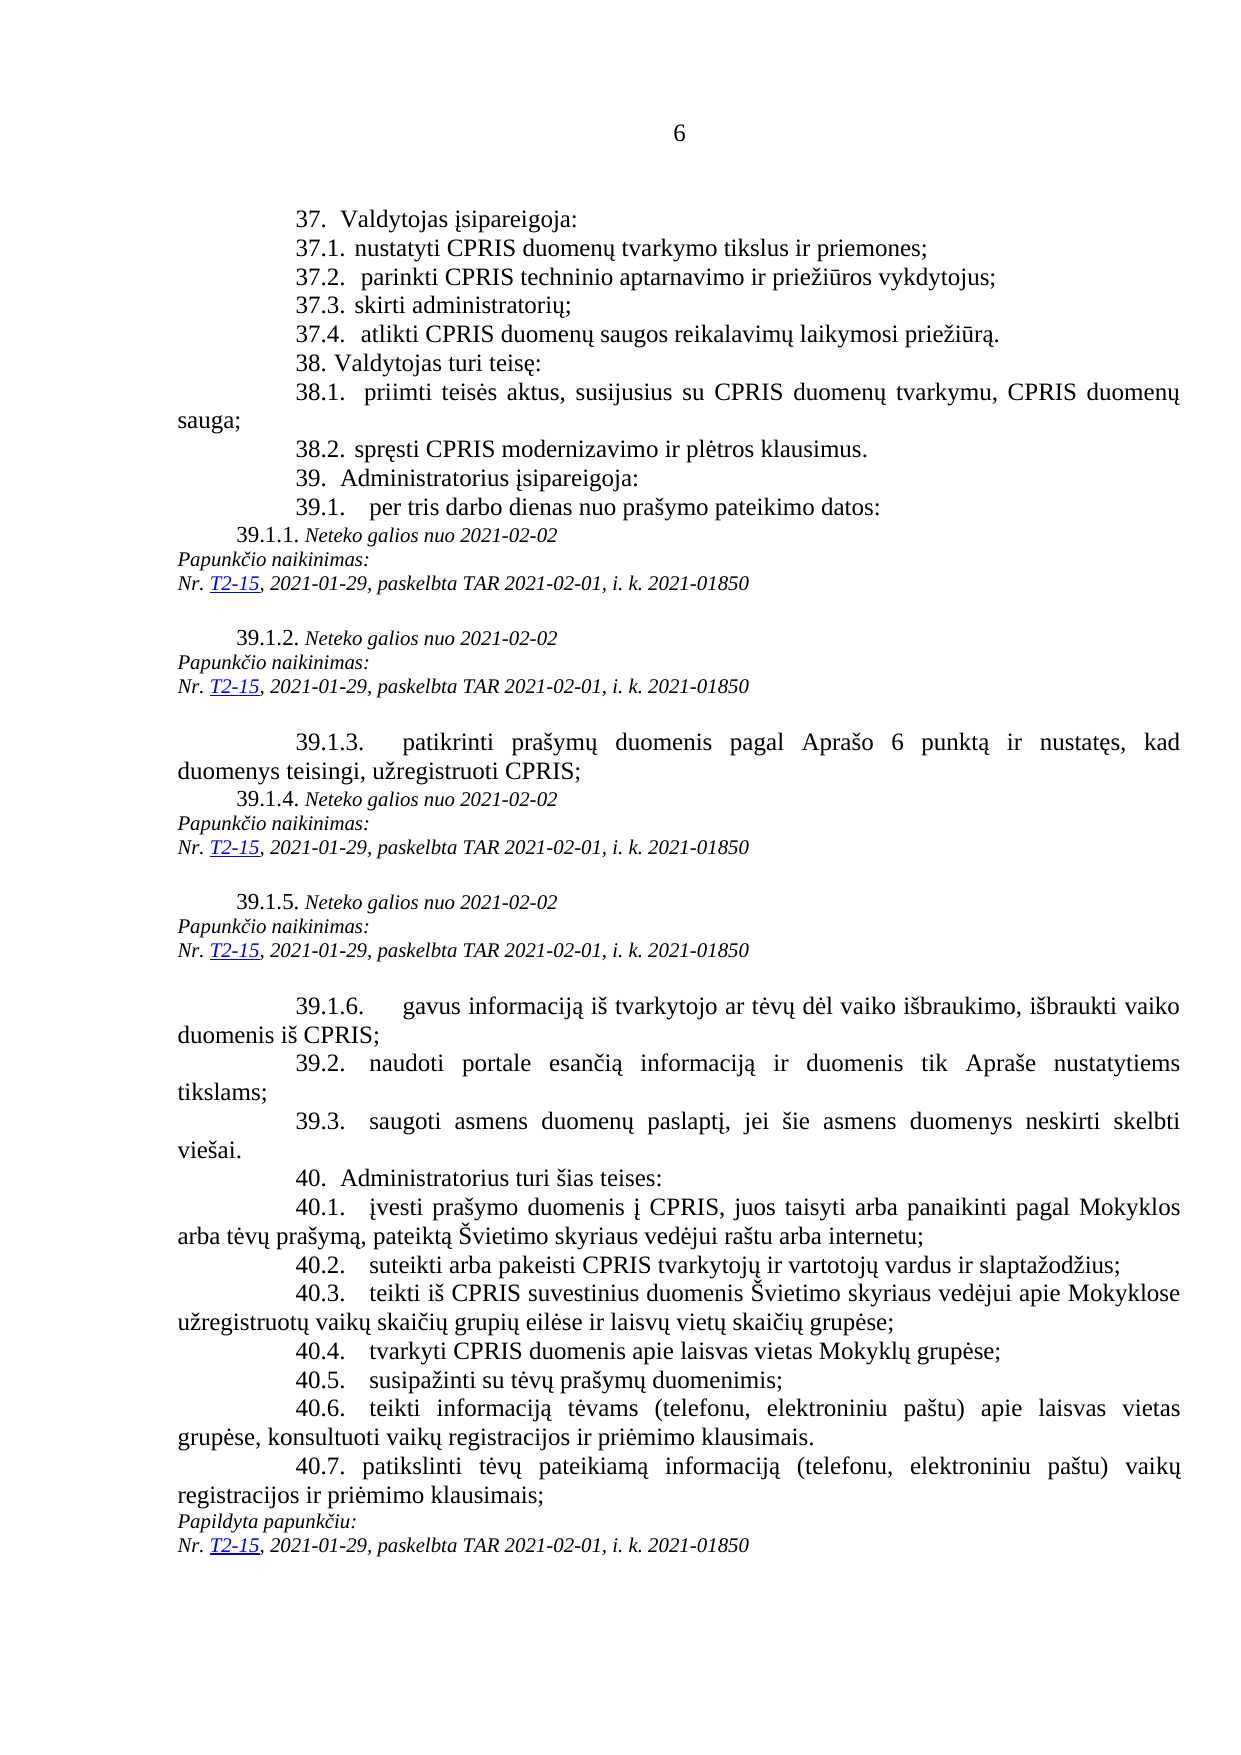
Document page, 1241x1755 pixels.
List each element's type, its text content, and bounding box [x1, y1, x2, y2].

text Papunkčio naikinimas: [177, 650, 1181, 674]
text 40.4. tvarkyti CPRIS duomenis apie laisvas vietas Mokyklų grupėse; [177, 1336, 1181, 1365]
text 39.2. naudoti portale esančią informaciją ir duomenis tik Apraše nustatytiems tikslams; [177, 1048, 1181, 1106]
text Nr. T2-15, 2021-01-29, paskelbta TAR 2021-02-01, i. k. 2021-01850 [177, 674, 1181, 698]
text 38. Valdytojas turi teisę: [177, 348, 1181, 377]
text Nr. T2-15, 2021-01-29, paskelbta TAR 2021-02-01, i. k. 2021-01850 [177, 835, 1181, 859]
text Papildyta papunkčiu: [177, 1508, 1181, 1533]
text 37. Valdytojas įsipareigoja: [177, 204, 1181, 233]
text 40.7. patikslinti tėvų pateikiamą informaciją (telefonu, elektroniniu paštu) vaikų registracijos ir priėmimo klausimais; [177, 1451, 1181, 1508]
text Nr. T2-15, 2021-01-29, paskelbta TAR 2021-02-01, i. k. 2021-01850 [177, 1533, 1181, 1557]
text 37.1. nustatyti CPRIS duomenų tvarkymo tikslus ir priemones; [177, 233, 1181, 262]
text 39.1.2. Neteko galios nuo 2021-02-02 [177, 624, 1181, 650]
text 37.4. atlikti CPRIS duomenų saugos reikalavimų laikymosi priežiūrą. [177, 319, 1181, 348]
text Papunkčio naikinimas: [177, 547, 1181, 571]
text 37.2. parinkti CPRIS techninio aptarnavimo ir priežiūros vykdytojus; [177, 262, 1181, 291]
text 37.3. skirti administratorių; [177, 291, 1181, 319]
text 39.1.3. patikrinti prašymų duomenis pagal Aprašo 6 punktą ir nustatęs, kad duomenys teisingi, užregistruoti CPRIS; [177, 727, 1181, 784]
text Papunkčio naikinimas: [177, 914, 1181, 938]
text 39.1. per tris darbo dienas nuo prašymo pateikimo datos: [177, 492, 1181, 521]
text 39. Administratorius įsipareigoja: [177, 463, 1181, 492]
text 40.1. įvesti prašymo duomenis į CPRIS, juos taisyti arba panaikinti pagal Mokyklos arba tėvų prašymą, pateiktą Švietimo skyriaus vedėjui raštu arba internetu; [177, 1192, 1181, 1250]
text 40.6. teikti informaciją tėvams (telefonu, elektroniniu paštu) apie laisvas vietas grupėse, konsultuoti vaikų registracijos ir priėmimo klausimais. [177, 1393, 1181, 1451]
text Nr. T2-15, 2021-01-29, paskelbta TAR 2021-02-01, i. k. 2021-01850 [177, 571, 1181, 595]
text 39.1.5. Neteko galios nuo 2021-02-02 [177, 888, 1181, 914]
text 39.1.4. Neteko galios nuo 2021-02-02 [177, 784, 1181, 811]
text 40.2. suteikti arba pakeisti CPRIS tvarkytojų ir vartotojų vardus ir slaptažodžius; [177, 1250, 1181, 1278]
text 39.1.1. Neteko galios nuo 2021-02-02 [177, 521, 1181, 547]
text 40.3. teikti iš CPRIS suvestinius duomenis Švietimo skyriaus vedėjui apie Mokyklose užregistruotų vaikų skaičių grupių eilėse ir laisvų vietų skaičių grupėse; [177, 1278, 1181, 1336]
text 38.2. spręsti CPRIS modernizavimo ir plėtros klausimus. [177, 434, 1181, 463]
text 40.5. susipažinti su tėvų prašymų duomenimis; [177, 1365, 1181, 1393]
text Nr. T2-15, 2021-01-29, paskelbta TAR 2021-02-01, i. k. 2021-01850 [177, 938, 1181, 962]
text 39.3. saugoti asmens duomenų paslaptį, jei šie asmens duomenys neskirti skelbti viešai. [177, 1106, 1181, 1163]
text 39.1.6. gavus informaciją iš tvarkytojo ar tėvų dėl vaiko išbraukimo, išbraukti vaiko duomenis iš CPRIS; [177, 991, 1181, 1048]
text Papunkčio naikinimas: [177, 811, 1181, 835]
text 38.1. priimti teisės aktus, susijusius su CPRIS duomenų tvarkymu, CPRIS duomenų sauga; [177, 377, 1181, 434]
text 40. Administratorius turi šias teises: [177, 1163, 1181, 1192]
